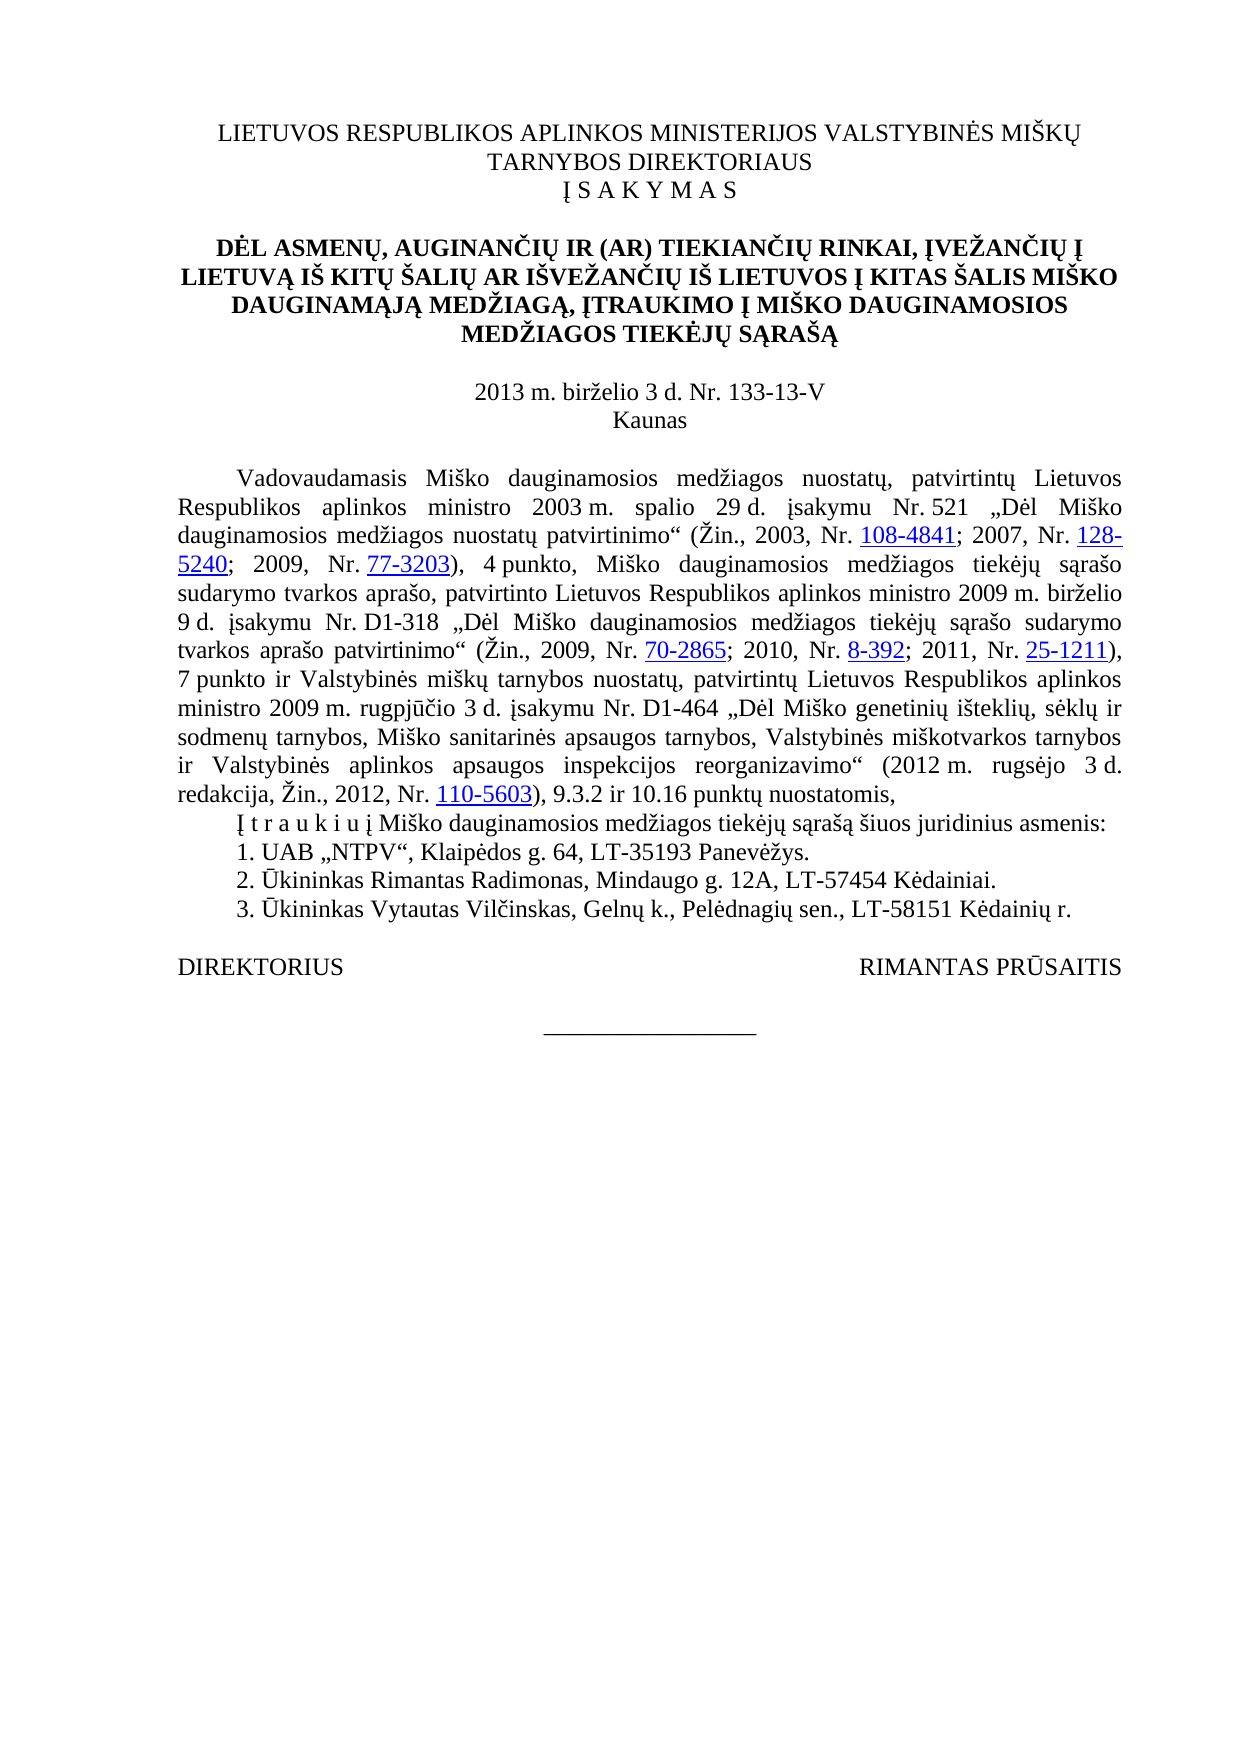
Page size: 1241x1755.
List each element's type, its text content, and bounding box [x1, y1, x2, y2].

text 2. Ūkininkas Rimantas Radimonas, Mindaugo g. 12A, LT-57454 Kėdainiai. [177, 866, 1122, 894]
text Kaunas [177, 406, 1122, 434]
text Vadovaudamasis Miško dauginamosios medžiagos nuostatų, patvirtintų Lietuvos Respublikos aplinkos ministro 2003 m. spalio 29 d. įsakymu Nr. 521 „Dėl miško dauginamosios medžiagos nuostatų patvirtinimo“ (Žin., 2003, Nr. 108-4841; 2007, Nr. 128-5240; 2009, Nr. 77-3203), 4 punkto, Miško dauginamosios medžiagos tiekėjų sąrašo sudarymo tvarkos aprašo, patvirtinto Lietuvos Respublikos aplinkos ministro 2009 m. birželio 9 d. įsakymu Nr. D1-318 „Dėl miško dauginamosios medžiagos tiekėjų sąrašo sudarymo tvarkos aprašo patvirtinimo“ (Žin., 2009, Nr. 70-2865; 2010, Nr. 8-392; 2011, Nr. 25-1211), 7 punkto ir Valstybinės miškų tarnybos nuostatų, patvirtintų Lietuvos Respublikos aplinkos ministro 2009 m. rugpjūčio 3 d. įsakymu Nr. D1-464 „Dėl Miško genetinių išteklių, sėklų ir sodmenų tarnybos, Miško sanitarinės apsaugos tarnybos, Valstybinės miškotvarkos tarnybos ir Valstybinės aplinkos apsaugos inspekcijos reorganizavimo“ (2012 m. rugsėjo 3 d. redakcija, Žin., 2012, Nr. 110-5603), 9.3.2 ir 10.16 punktų nuostatomis, [177, 463, 1122, 808]
text 1. UAB „NTPV“, Klaipėdos g. 64, LT-35193 Panevėžys. [177, 837, 1122, 866]
text DĖL asmenų, auginančių ir (ar) tiekiančių rinkai, įvežančių į Lietuvą iš kitų šalių ar išvežančių iš Lietuvos į kitas šalis miško dauginamąją medžiagą, įtraukimo į Miško dauginamosios medžiagos tiekėjų sąrašą [177, 233, 1122, 348]
text 2013 m. birželio 3 d. Nr. 133-13-V [177, 377, 1122, 406]
text Į S A K Y M A S [177, 176, 1122, 204]
text 3. Ūkininkas Vytautas Vilčinskas, Gelnų k., Pelėdnagių sen., LT-58151 Kėdainių r. [177, 894, 1122, 923]
text Direktorius Rimantas Prūsaitis [177, 952, 1122, 981]
text _________________ [177, 1009, 1122, 1038]
text Į t r a u k i u į Miško dauginamosios medžiagos tiekėjų sąrašą šiuos juridinius asmenis: [177, 808, 1122, 837]
text LIETUVOS RESPUBLIKOS APLINKOS MINISTERIJOS VALSTYBINĖS MIŠKŲ TARNYBOS DIREKTORIAUS [177, 118, 1122, 176]
